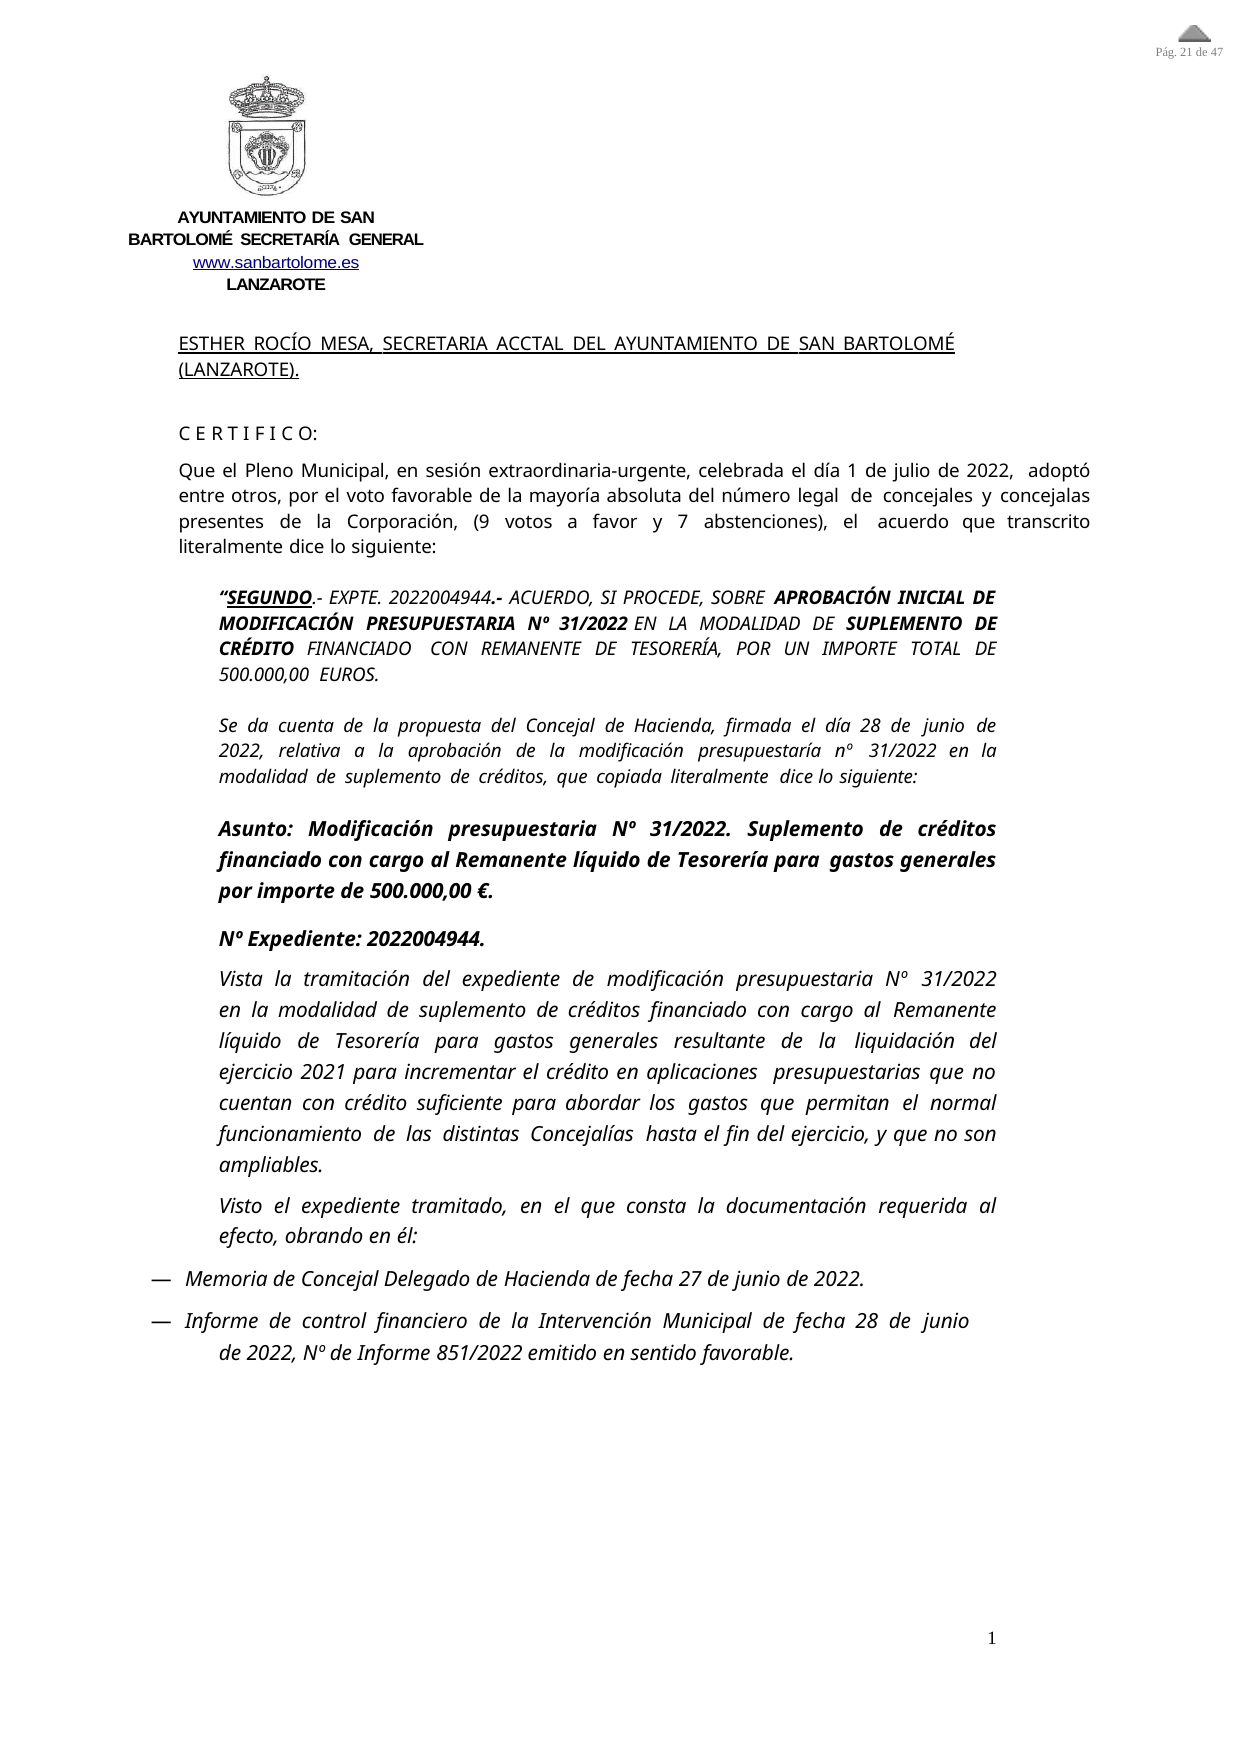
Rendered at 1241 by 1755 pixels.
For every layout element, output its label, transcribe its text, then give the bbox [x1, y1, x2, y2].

text Nº Expediente: 2022004944. [219, 924, 1236, 953]
text C E R T I F I C O: [178, 420, 1236, 445]
list Informe de control financiero de la Intervención Municipal de fecha 28 de junio de 2022, Nº de Informe 851/2022 emitido en sentido favorable. [151, 1306, 997, 1366]
text www.sanbartolome.es [42, 252, 511, 272]
text Visto el expediente tramitado, en el que consta la documentación requerida al efecto, obrando en él: [219, 1191, 996, 1250]
picture [1177, 25, 1211, 42]
text Se da cuenta de la propuesta del Concejal de Hacienda, firmada el día 28 de junio de 2022, relativa a la aprobación de la modificación presupuestaría nº 31/2022 en la modalidad de suplemento de créditos, que copiada literalmente dice lo siguiente: [219, 712, 997, 789]
text AYUNTAMIENTO DE SAN BARTOLOMÉ SECRETARÍA GENERAL [126, 207, 427, 249]
list Memoria de Concejal Delegado de Hacienda de fecha 27 de junio de 2022. [151, 1264, 1236, 1292]
text Asunto: Modificación presupuestaria Nº 31/2022. Suplemento de créditos financiado con cargo al Remanente líquido de Tesorería para gastos generales por importe de 500.000,00 €. [219, 814, 997, 904]
text Que el Pleno Municipal, en sesión extraordinaria-urgente, celebrada el día 1 de julio de 2022, adoptó entre otros, por el voto favorable de la mayoría absoluta del número legal de concejales y concejalas presentes de la Corporación, (9 votos a favor y 7 abstenciones), el acuerdo que transcrito literalmente dice lo siguiente: [178, 457, 1091, 559]
text LANZAROTE [42, 275, 511, 294]
text 1 [42, 1627, 996, 1648]
text “SEGUNDO.- EXPTE. 2022004944.- ACUERDO, SI PROCEDE, SOBRE APROBACIÓN INICIAL DE MODIFICACIÓN PRESUPUESTARIA Nº 31/2022 EN LA MODALIDAD DE SUPLEMENTO DE CRÉDITO FINANCIADO CON REMANENTE DE TESORERÍA, POR UN IMPORTE TOTAL DE 500.000,00 EUROS. [219, 584, 997, 687]
text ESTHER ROCÍO MESA, SECRETARIA ACCTAL DEL AYUNTAMIENTO DE SAN BARTOLOMÉ (LANZAROTE). [178, 331, 1077, 382]
text Vista la tramitación del expediente de modificación presupuestaria Nº 31/2022 en la modalidad de suplemento de créditos financiado con cargo al Remanente líquido de Tesorería para gastos generales resultante de la liquidación del ejercicio 2021 para incrementar el crédito en aplicaciones presupuestarias que no cuentan con crédito suficiente para abordar los gastos que permitan el normal funcionamiento de las distintas Concejalías hasta el fin del ejercicio, y que no son ampliables. [219, 964, 997, 1179]
picture [224, 74, 310, 198]
